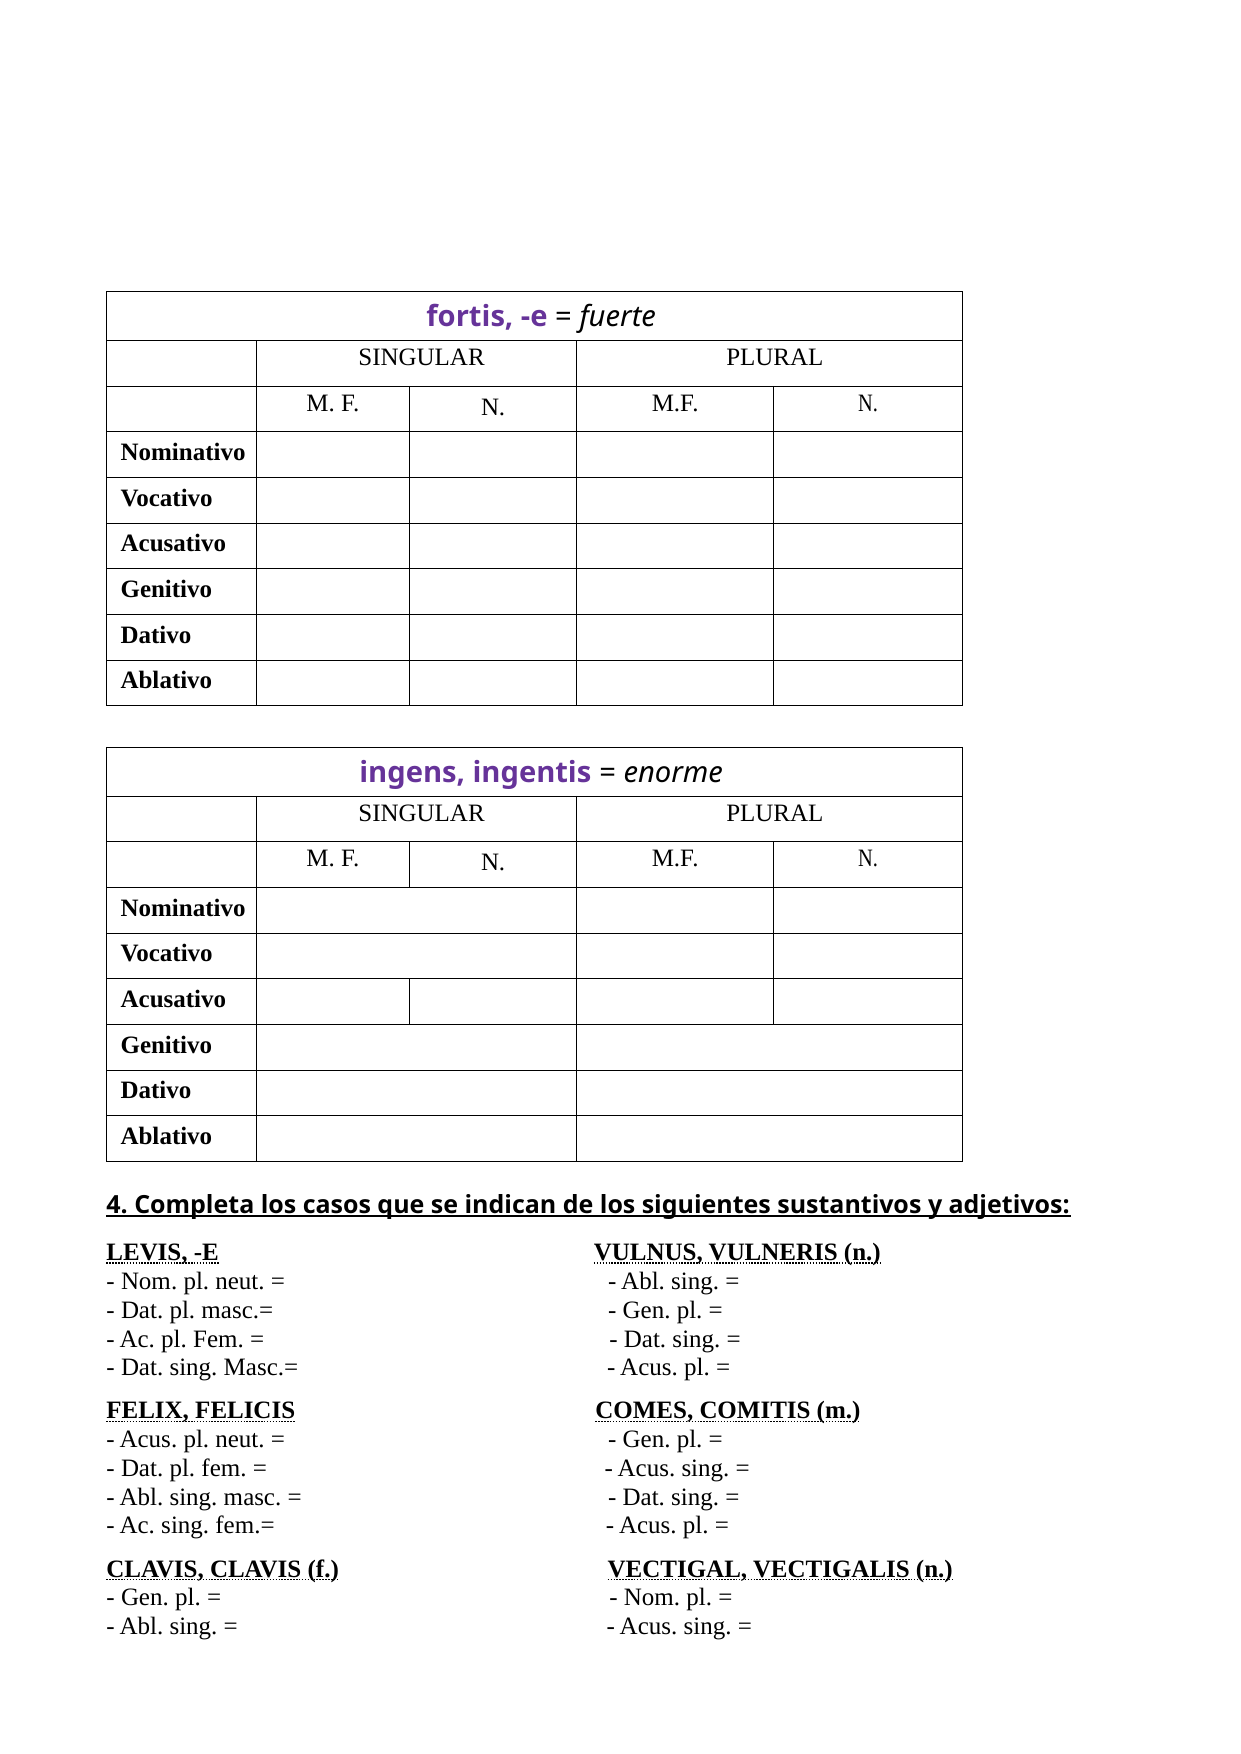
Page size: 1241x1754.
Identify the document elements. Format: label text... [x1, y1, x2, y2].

table_cell SINGULAR [257, 341, 576, 386]
text - Ac. sing. fem.= - Acus. pl. = [106, 1511, 1152, 1539]
text CLAVIS, CLAVIS (f.) VECTIGAL, VECTIGALIS (n.) [106, 1554, 1152, 1582]
table_cell Genitivo [107, 569, 256, 614]
text - Abl. sing. masc. = - Dat. sing. = [106, 1482, 1152, 1511]
table_cell Genitivo [107, 1025, 256, 1069]
table_cell M.F. [577, 387, 773, 431]
table_cell [774, 569, 962, 614]
table_header fortis, -e = fuerte [107, 292, 962, 340]
table_cell [257, 432, 409, 477]
table_cell [774, 661, 962, 705]
table_cell [774, 478, 962, 523]
table_cell SINGULAR [257, 797, 576, 841]
table_cell [257, 1025, 576, 1069]
text - Nom. pl. neut. = - Abl. sing. = [106, 1266, 1152, 1295]
table_cell [410, 661, 576, 705]
table_cell [257, 478, 409, 523]
table_cell Acusativo [107, 979, 256, 1024]
table_cell N. [410, 842, 576, 887]
table_cell [774, 934, 962, 978]
table_cell [257, 615, 409, 659]
table_cell [577, 569, 773, 614]
table_cell [774, 615, 962, 659]
table_cell M. F. [257, 387, 409, 431]
table_cell [774, 432, 962, 477]
table_cell Vocativo [107, 934, 256, 978]
text - Abl. sing. = - Acus. sing. = [106, 1611, 1152, 1640]
table_cell [577, 1071, 962, 1115]
table_cell N. [774, 842, 962, 887]
table_cell [577, 524, 773, 568]
text - Gen. pl. = - Nom. pl. = [106, 1582, 1152, 1611]
text - Acus. pl. neut. = - Gen. pl. = [106, 1424, 1152, 1453]
table_cell [577, 1116, 962, 1161]
table_cell M.F. [577, 842, 773, 887]
text - Dat. pl. masc.= - Gen. pl. = [106, 1295, 1152, 1324]
table_cell [577, 615, 773, 659]
table_cell Dativo [107, 1071, 256, 1115]
table_cell [107, 842, 256, 887]
table_cell [410, 979, 576, 1024]
table_cell [257, 934, 576, 978]
table_cell N. [410, 387, 576, 431]
table_cell [257, 569, 409, 614]
table_cell [577, 661, 773, 705]
table_cell [257, 1071, 576, 1115]
table_cell [410, 615, 576, 659]
table_cell [577, 934, 773, 978]
table_cell [257, 979, 409, 1024]
table_cell [257, 524, 409, 568]
table_cell [774, 979, 962, 1024]
table_cell PLURAL [577, 341, 962, 386]
table_cell [107, 341, 256, 386]
table_cell [577, 432, 773, 477]
table_cell Ablativo [107, 1116, 256, 1161]
text - Dat. pl. fem. = - Acus. sing. = [106, 1453, 1152, 1482]
table_cell [257, 661, 409, 705]
table_cell [577, 1025, 962, 1069]
table_cell Dativo [107, 615, 256, 659]
table_cell [774, 888, 962, 933]
table_cell Vocativo [107, 478, 256, 523]
table_cell [577, 888, 773, 933]
table_cell [107, 387, 256, 431]
table_cell [107, 797, 256, 841]
table_cell [257, 1116, 576, 1161]
table_cell Nominativo [107, 888, 256, 933]
table_cell [774, 524, 962, 568]
text - Dat. sing. Masc.= - Acus. pl. = [106, 1352, 1152, 1381]
table_cell Acusativo [107, 524, 256, 568]
table_cell M. F. [257, 842, 409, 887]
text FELIX, FELICIS COMES, COMITIS (m.) [106, 1396, 1152, 1424]
table_cell Nominativo [107, 432, 256, 477]
table_cell [577, 979, 773, 1024]
table_cell [410, 478, 576, 523]
text LEVIS, -E VULNUS, VULNERIS (n.) [106, 1237, 1152, 1266]
table_cell PLURAL [577, 797, 962, 841]
table_cell [577, 478, 773, 523]
text 4. Completa los casos que se indican de los siguientes sustantivos y adjetivos: [106, 1186, 1152, 1221]
table_cell N. [774, 387, 962, 431]
table_header ingens, ingentis = enorme [107, 748, 962, 796]
table_cell [410, 569, 576, 614]
table_cell [410, 524, 576, 568]
table_cell [257, 888, 576, 933]
text - Ac. pl. Fem. = - Dat. sing. = [106, 1324, 1152, 1352]
table_cell Ablativo [107, 661, 256, 705]
table_cell [410, 432, 576, 477]
